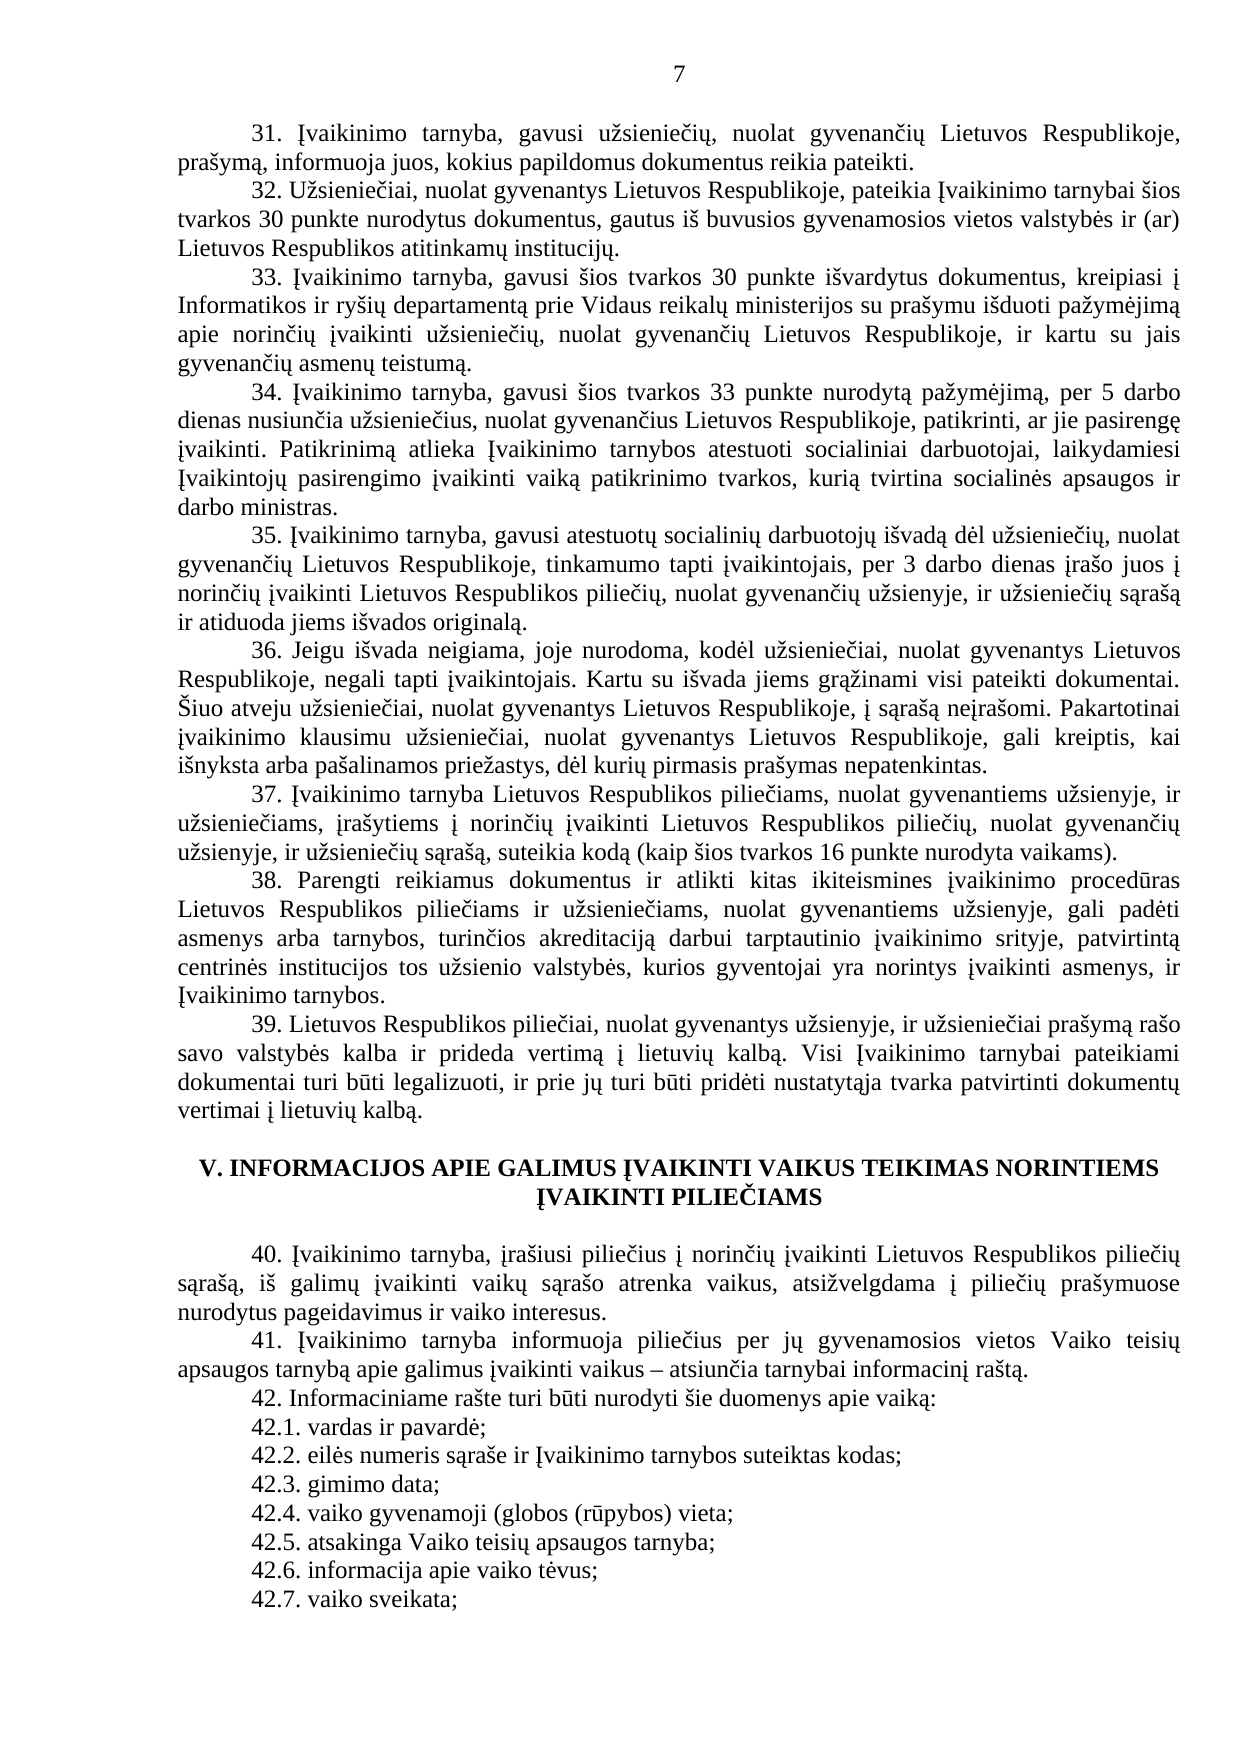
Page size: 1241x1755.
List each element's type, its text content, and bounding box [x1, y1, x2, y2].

text 37. Įvaikinimo tarnyba Lietuvos Respublikos piliečiams, nuolat gyvenantiems užsienyje, ir užsieniečiams, įrašytiems į norinčių įvaikinti Lietuvos Respublikos piliečių, nuolat gyvenančių užsienyje, ir užsieniečių sąrašą, suteikia kodą (kaip šios tvarkos 16 punkte nurodyta vaikams). [177, 779, 1181, 866]
text 42.4. vaiko gyvenamoji (globos (rūpybos) vieta; [177, 1498, 1181, 1527]
text V. INFORMACIJOS APIE GALIMUS ĮVAIKINTI VAIKUS TEIKIMAS NORINTIEMS ĮVAIKINTI PILIEČIAMS [177, 1153, 1181, 1211]
text 42. Informaciniame rašte turi būti nurodyti šie duomenys apie vaiką: [177, 1383, 1181, 1412]
text 32. Užsieniečiai, nuolat gyvenantys Lietuvos Respublikoje, pateikia Įvaikinimo tarnybai šios tvarkos 30 punkte nurodytus dokumentus, gautus iš buvusios gyvenamosios vietos valstybės ir (ar) Lietuvos Respublikos atitinkamų institucijų. [177, 176, 1181, 262]
text 42.1. vardas ir pavardė; [177, 1412, 1181, 1441]
text 42.3. gimimo data; [177, 1469, 1181, 1498]
text 36. Jeigu išvada neigiama, joje nurodoma, kodėl užsieniečiai, nuolat gyvenantys Lietuvos Respublikoje, negali tapti įvaikintojais. Kartu su išvada jiems grąžinami visi pateikti dokumentai. Šiuo atveju užsieniečiai, nuolat gyvenantys Lietuvos Respublikoje, į sąrašą neįrašomi. Pakartotinai įvaikinimo klausimu užsieniečiai, nuolat gyvenantys Lietuvos Respublikoje, gali kreiptis, kai išnyksta arba pašalinamos priežastys, dėl kurių pirmasis prašymas nepatenkintas. [177, 636, 1181, 779]
text 31. Įvaikinimo tarnyba, gavusi užsieniečių, nuolat gyvenančių Lietuvos Respublikoje, prašymą, informuoja juos, kokius papildomus dokumentus reikia pateikti. [177, 118, 1181, 176]
text 33. Įvaikinimo tarnyba, gavusi šios tvarkos 30 punkte išvardytus dokumentus, kreipiasi į Informatikos ir ryšių departamentą prie Vidaus reikalų ministerijos su prašymu išduoti pažymėjimą apie norinčių įvaikinti užsieniečių, nuolat gyvenančių Lietuvos Respublikoje, ir kartu su jais gyvenančių asmenų teistumą. [177, 262, 1181, 377]
text 42.5. atsakinga Vaiko teisių apsaugos tarnyba; [177, 1527, 1181, 1556]
text 42.7. vaiko sveikata; [177, 1584, 1181, 1613]
text 35. Įvaikinimo tarnyba, gavusi atestuotų socialinių darbuotojų išvadą dėl užsieniečių, nuolat gyvenančių Lietuvos Respublikoje, tinkamumo tapti įvaikintojais, per 3 darbo dienas įrašo juos į norinčių įvaikinti Lietuvos Respublikos piliečių, nuolat gyvenančių užsienyje, ir užsieniečių sąrašą ir atiduoda jiems išvados originalą. [177, 521, 1181, 636]
text 42.6. informacija apie vaiko tėvus; [177, 1556, 1181, 1584]
text 34. Įvaikinimo tarnyba, gavusi šios tvarkos 33 punkte nurodytą pažymėjimą, per 5 darbo dienas nusiunčia užsieniečius, nuolat gyvenančius Lietuvos Respublikoje, patikrinti, ar jie pasirengę įvaikinti. Patikrinimą atlieka Įvaikinimo tarnybos atestuoti socialiniai darbuotojai, laikydamiesi Įvaikintojų pasirengimo įvaikinti vaiką patikrinimo tvarkos, kurią tvirtina socialinės apsaugos ir darbo ministras. [177, 377, 1181, 521]
text 38. Parengti reikiamus dokumentus ir atlikti kitas ikiteismines įvaikinimo procedūras Lietuvos Respublikos piliečiams ir užsieniečiams, nuolat gyvenantiems užsienyje, gali padėti asmenys arba tarnybos, turinčios akreditaciją darbui tarptautinio įvaikinimo srityje, patvirtintą centrinės institucijos tos užsienio valstybės, kurios gyventojai yra norintys įvaikinti asmenys, ir Įvaikinimo tarnybos. [177, 866, 1181, 1009]
text 39. Lietuvos Respublikos piliečiai, nuolat gyvenantys užsienyje, ir užsieniečiai prašymą rašo savo valstybės kalba ir prideda vertimą į lietuvių kalbą. Visi Įvaikinimo tarnybai pateikiami dokumentai turi būti legalizuoti, ir prie jų turi būti pridėti nustatytąja tvarka patvirtinti dokumentų vertimai į lietuvių kalbą. [177, 1009, 1181, 1124]
text 42.2. eilės numeris sąraše ir Įvaikinimo tarnybos suteiktas kodas; [177, 1441, 1181, 1469]
text 40. Įvaikinimo tarnyba, įrašiusi piliečius į norinčių įvaikinti Lietuvos Respublikos piliečių sąrašą, iš galimų įvaikinti vaikų sąrašo atrenka vaikus, atsižvelgdama į piliečių prašymuose nurodytus pageidavimus ir vaiko interesus. [177, 1239, 1181, 1326]
text 41. Įvaikinimo tarnyba informuoja piliečius per jų gyvenamosios vietos Vaiko teisių apsaugos tarnybą apie galimus įvaikinti vaikus – atsiunčia tarnybai informacinį raštą. [177, 1326, 1181, 1383]
